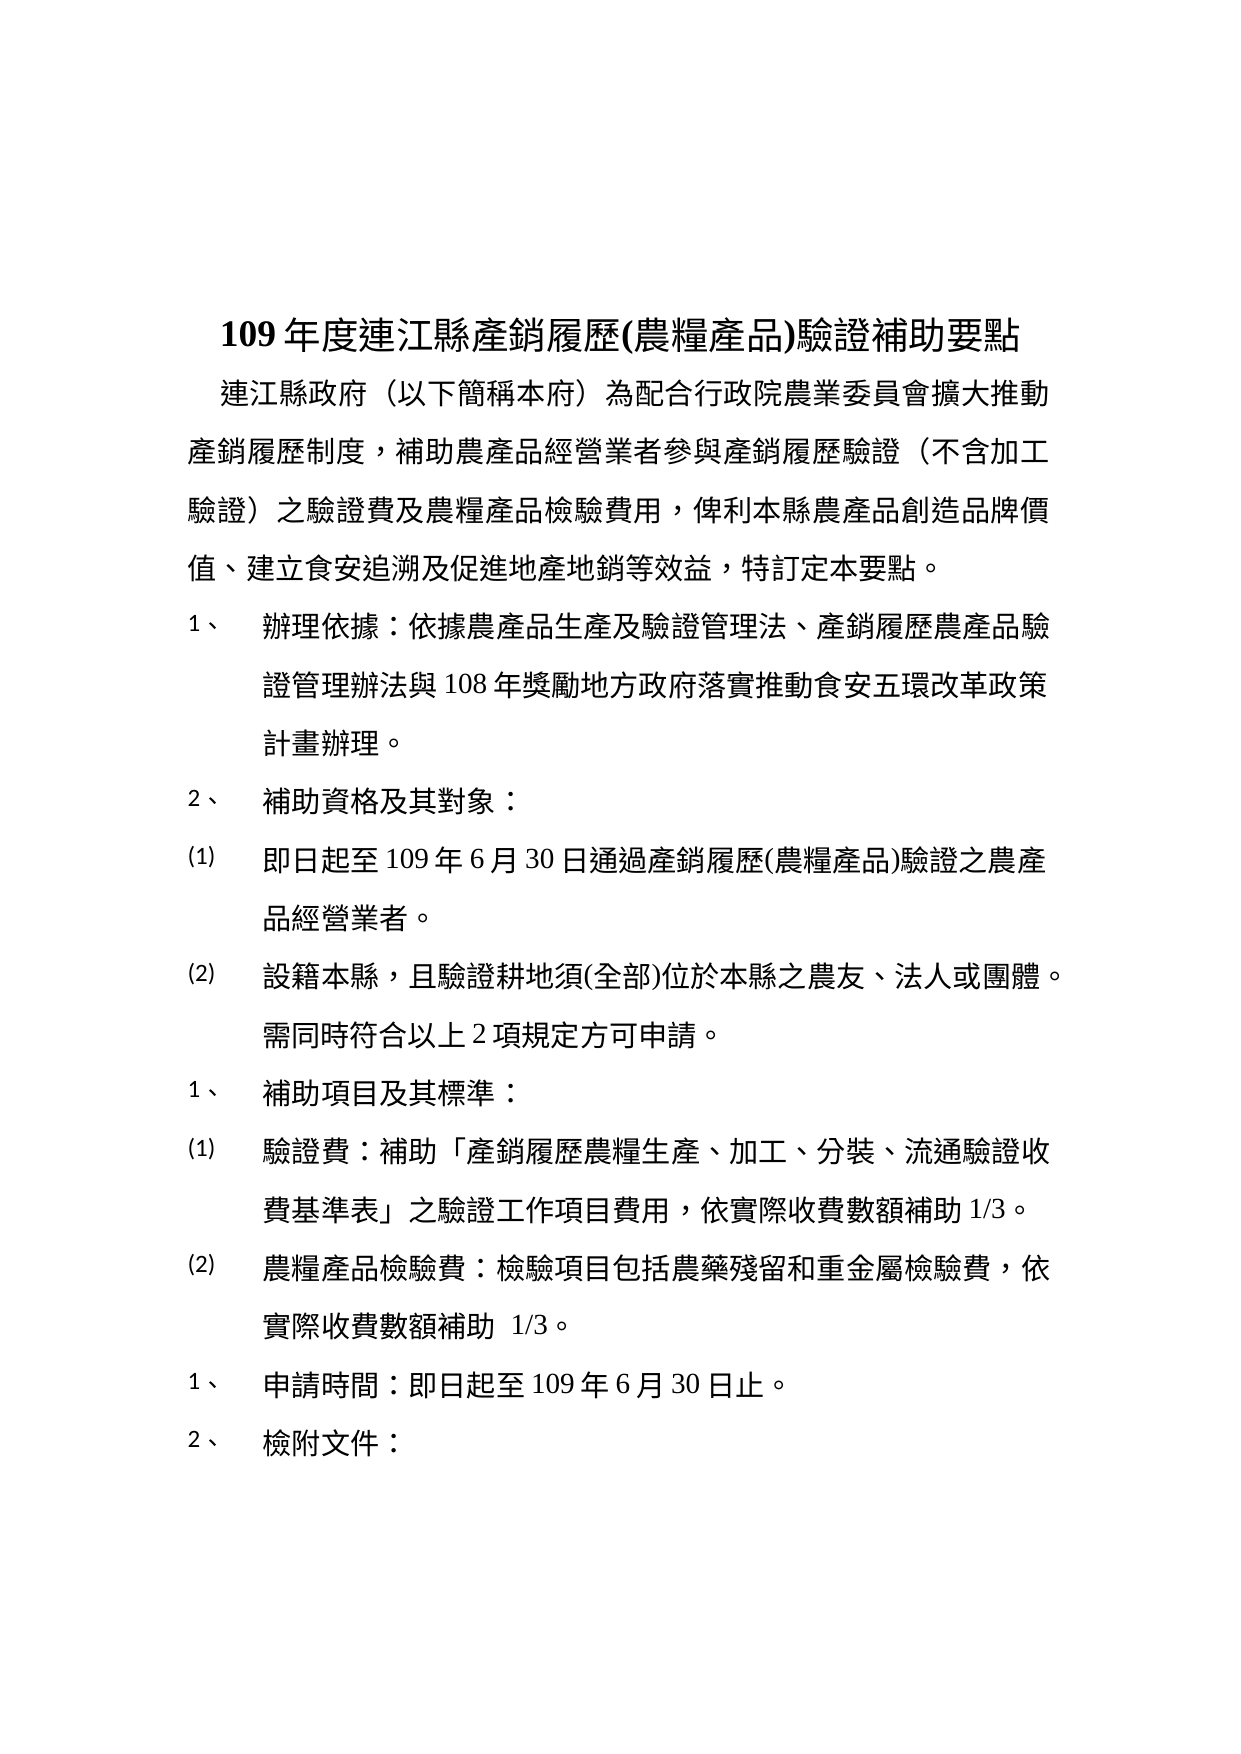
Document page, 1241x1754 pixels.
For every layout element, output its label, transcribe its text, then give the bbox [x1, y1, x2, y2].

list 即日起至109年6月30日通過產銷履歷(農糧產品)驗證之農產品經營業者。 [187, 819, 1053, 935]
list 農糧產品檢驗費：檢驗項目包括農藥殘留和重金屬檢驗費，依實際收費數額補助 1/3。 [187, 1227, 1053, 1344]
list 補助資格及其對象： [187, 760, 1053, 819]
list 設籍本縣，且驗證耕地須(全部)位於本縣之農友、法人或團體。 [187, 935, 1053, 994]
list 補助項目及其標準： [187, 1052, 1053, 1110]
text 109年度連江縣產銷履歷(農糧產品)驗證補助要點 [187, 294, 1053, 352]
text 連江縣政府（以下簡稱本府）為配合行政院農業委員會擴大推動產銷履歷制度，補助農產品經營業者參與產銷履歷驗證（不含加工驗證）之驗證費及農糧產品檢驗費用，俾利本縣農產品創造品牌價值、建立食安追溯及促進地產地銷等效益，特訂定本要點。 [187, 352, 1053, 585]
list 辦理依據：依據農產品生產及驗證管理法、產銷履歷農產品驗證管理辦法與108年獎勵地方政府落實推動食安五環改革政策計畫辦理。 [187, 585, 1053, 760]
list 檢附文件： [187, 1402, 1053, 1460]
list 申請時間：即日起至109年6月30日止。 [187, 1344, 1053, 1402]
list 驗證費：補助「產銷履歷農糧生產、加工、分裝、流通驗證收費基準表」之驗證工作項目費用，依實際收費數額補助1/3。 [187, 1110, 1053, 1227]
text 需同時符合以上2項規定方可申請。 [262, 994, 1053, 1052]
